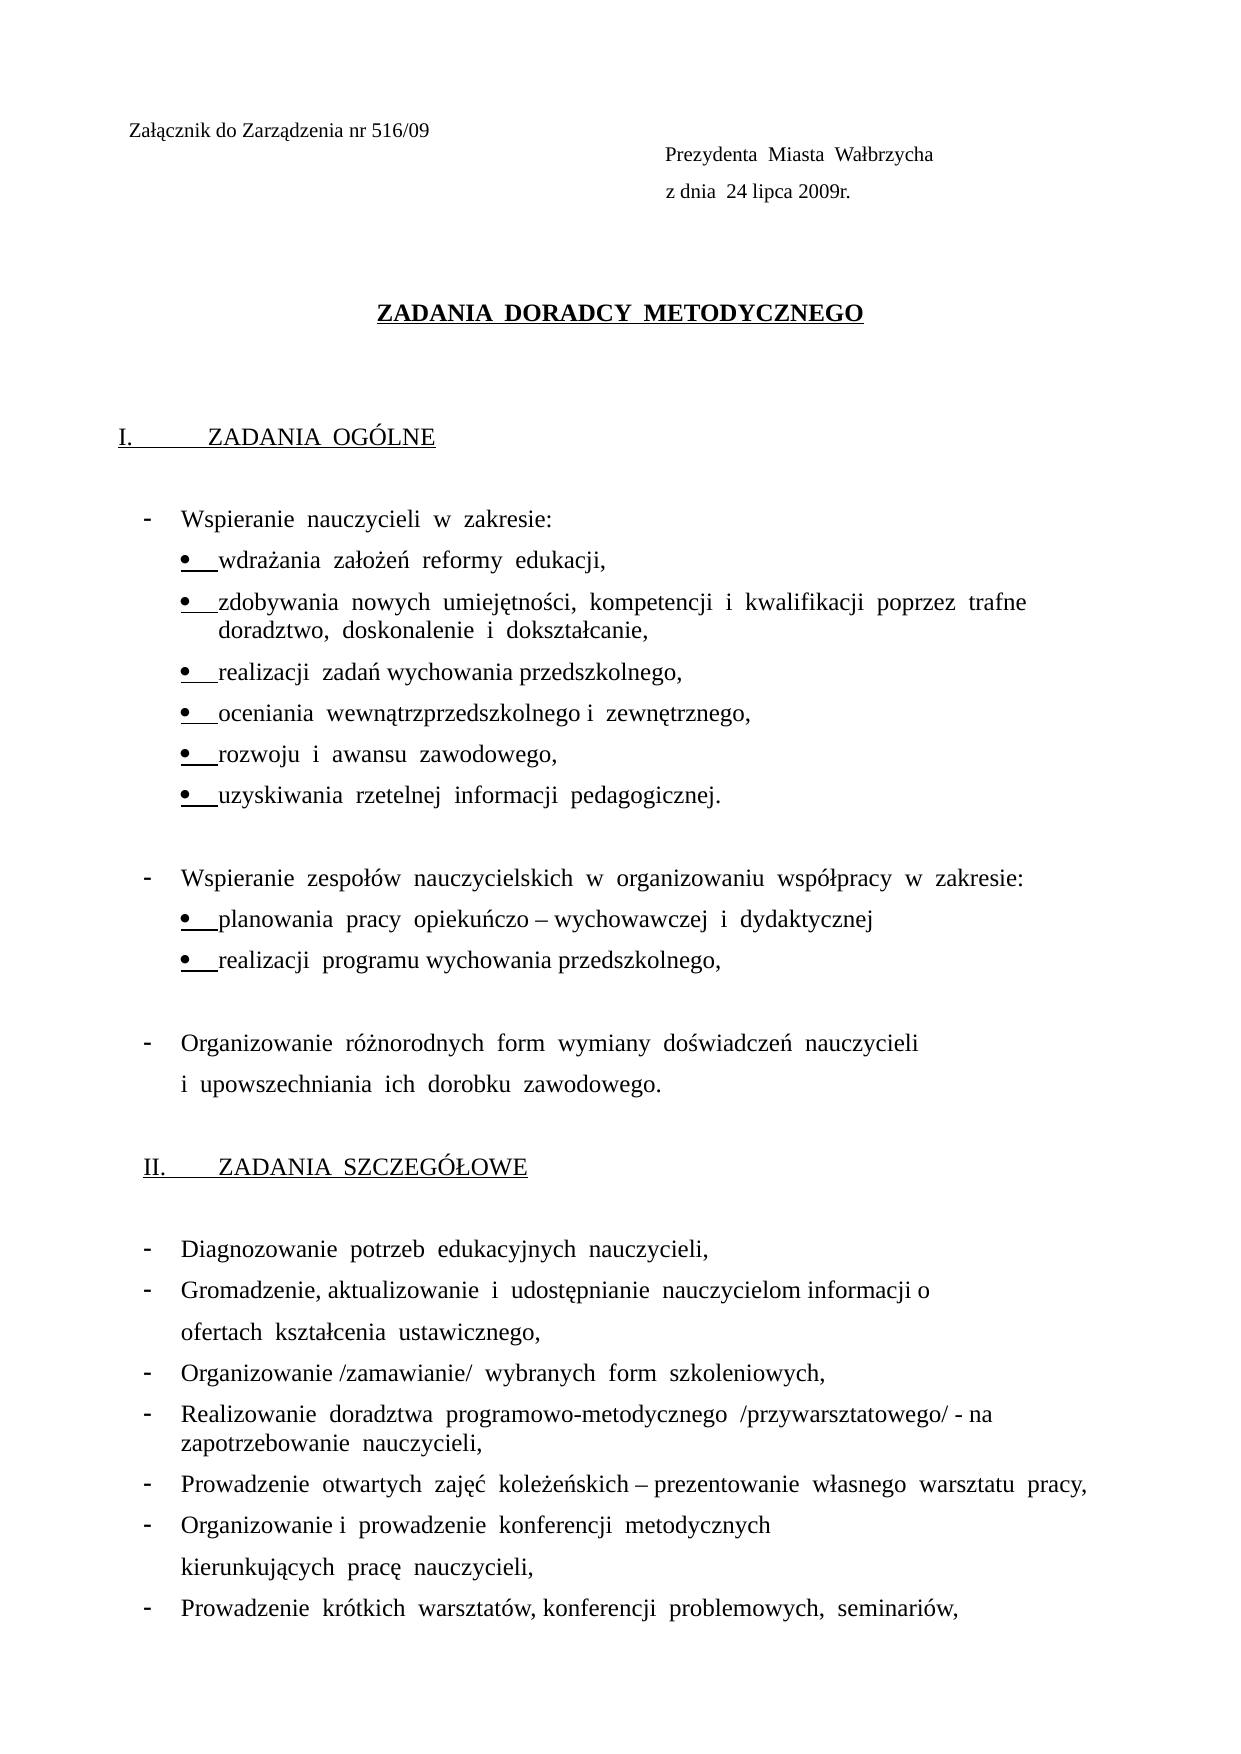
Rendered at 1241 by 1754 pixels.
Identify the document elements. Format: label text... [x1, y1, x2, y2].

text Załącznik do Zarządzenia nr 516/09 [118, 118, 1122, 142]
list zdobywania nowych umiejętności, kompetencji i kwalifikacji poprzez trafne doradztwo, doskonalenie i dokształcanie, [181, 587, 1122, 644]
text i upowszechniania ich dorobku zawodowego. [143, 1069, 1122, 1098]
list uzyskiwania rzetelnej informacji pedagogicznej. [181, 780, 1122, 809]
list realizacji programu wychowania przedszkolnego, [181, 945, 1122, 974]
text ofertach kształcenia ustawicznego, [181, 1317, 1122, 1345]
list realizacji zadań wychowania przedszkolnego, [181, 657, 1122, 685]
list Organizowanie /zamawianie/ wybranych form szkoleniowych, [143, 1358, 1122, 1387]
list Gromadzenie, aktualizowanie i udostępnianie nauczycielom informacji o [143, 1275, 1122, 1304]
list Wspieranie zespołów nauczycielskich w organizowaniu współpracy w zakresie: [143, 863, 1122, 892]
list Organizowanie i prowadzenie konferencji metodycznych [143, 1510, 1122, 1539]
text kierunkujących pracę nauczycieli, [181, 1552, 1122, 1580]
text ZADANIA DORADCY METODYCZNEGO [118, 298, 1122, 327]
text z dnia 24 lipca 2009r. [634, 179, 1122, 203]
list wdrażania założeń reformy edukacji, [181, 545, 1122, 574]
list Prowadzenie otwartych zajęć koleżeńskich – prezentowanie własnego warsztatu pracy, [143, 1469, 1122, 1498]
list Diagnozowanie potrzeb edukacyjnych nauczycieli, [143, 1234, 1122, 1263]
list rozwoju i awansu zawodowego, [181, 739, 1122, 768]
list planowania pracy opiekuńczo – wychowawczej i dydaktycznej [181, 904, 1122, 933]
text Prezydenta Miasta Wałbrzycha [118, 142, 1122, 166]
list Prowadzenie krótkich warsztatów, konferencji problemowych, seminariów, [143, 1593, 1122, 1622]
list Organizowanie różnorodnych form wymiany doświadczeń nauczycieli [143, 1028, 1122, 1057]
list Wspieranie nauczycieli w zakresie: [143, 504, 1122, 533]
list Realizowanie doradztwa programowo-metodycznego /przywarsztatowego/ - na zapotrzebowanie nauczycieli, [143, 1399, 1122, 1457]
text I. ZADANIA OGÓLNE [118, 422, 1122, 450]
list oceniania wewnątrzprzedszkolnego i zewnętrznego, [181, 698, 1122, 727]
list ZADANIA SZCZEGÓŁOWE [143, 1152, 1122, 1180]
